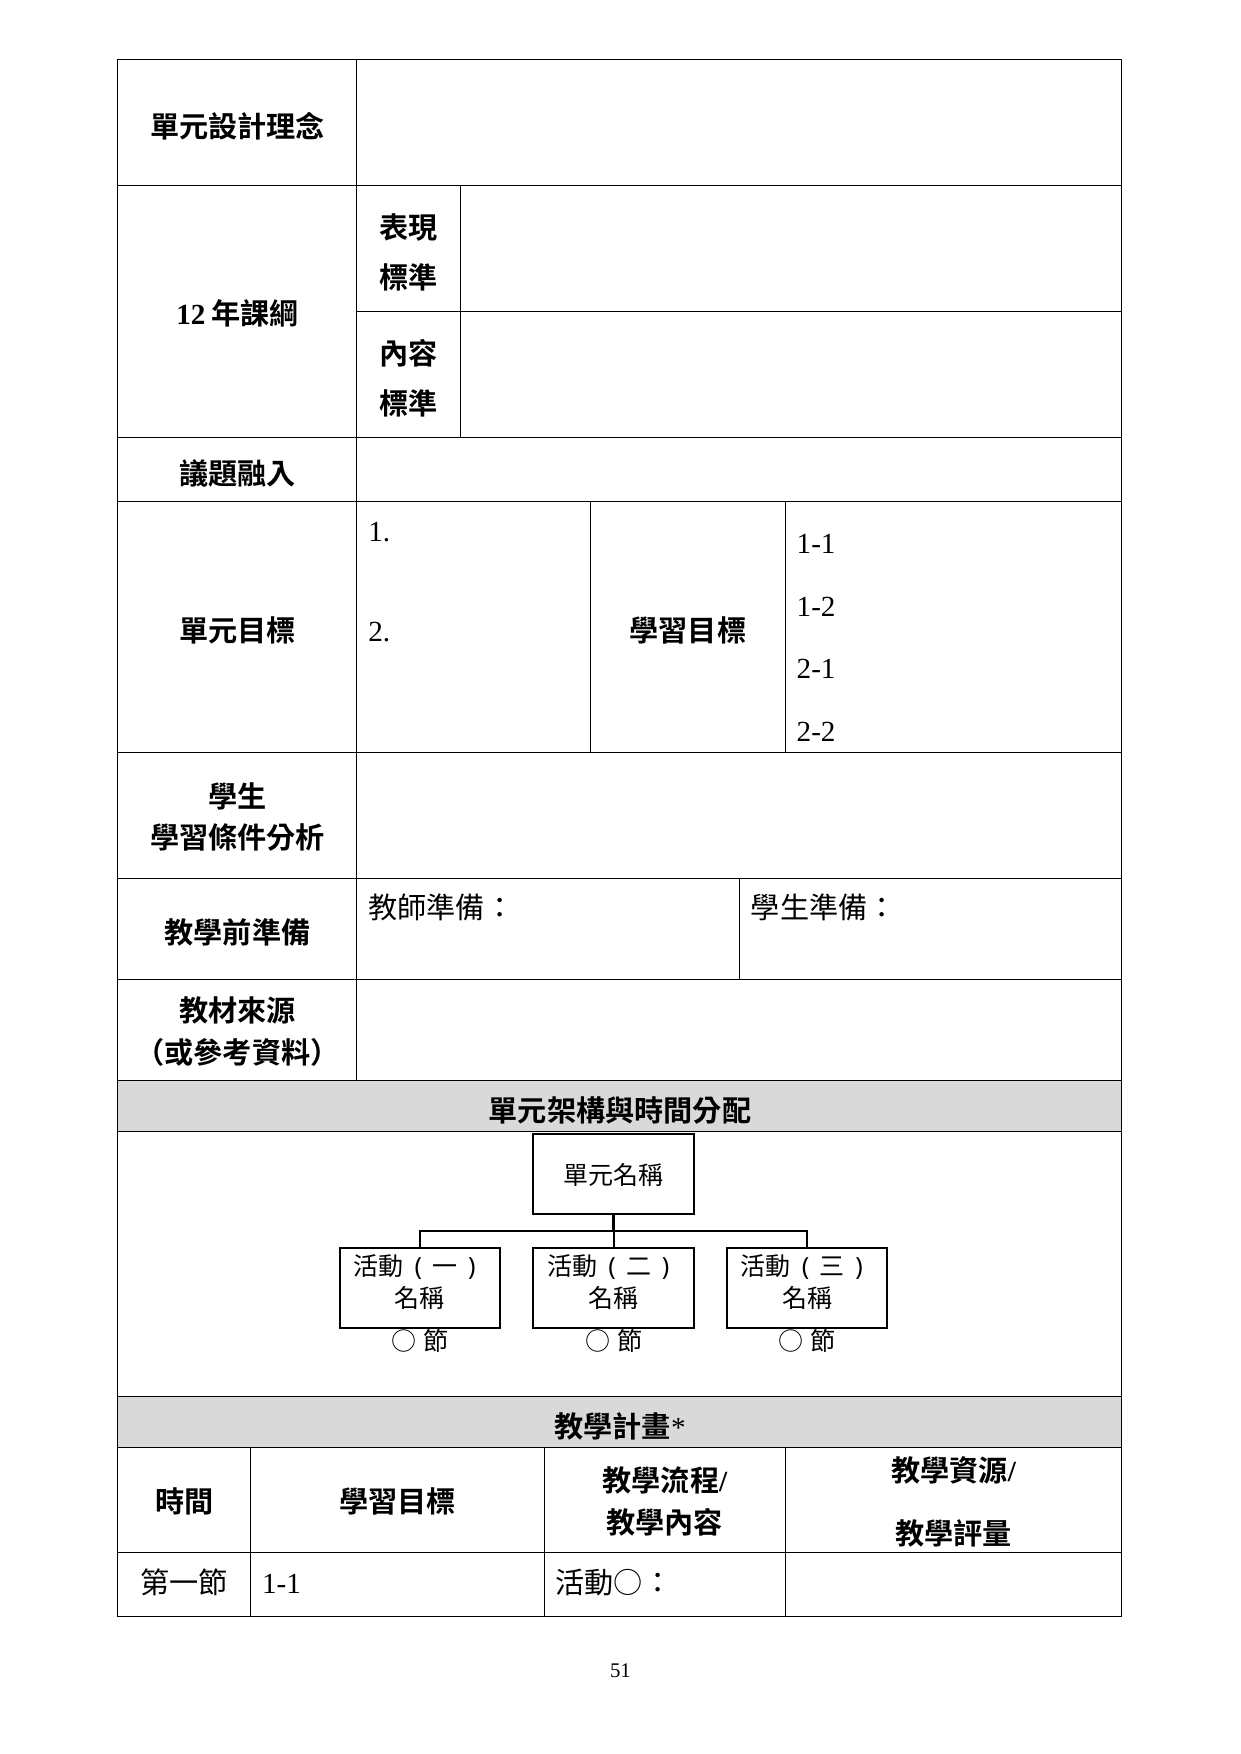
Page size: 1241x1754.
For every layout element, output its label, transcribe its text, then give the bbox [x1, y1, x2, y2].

table_cell 教材來源 （或參考資料） [118, 980, 356, 1080]
table_cell 教學流程/ 教學內容 [545, 1448, 785, 1552]
table_cell 12年課綱 [118, 186, 356, 437]
table_cell 1. 2. [357, 502, 590, 752]
table_cell 內容標準 [357, 312, 460, 437]
table_cell 單元架構與時間分配 [118, 1081, 1121, 1131]
table_cell [357, 980, 1121, 1080]
table_cell 活動○： [545, 1553, 785, 1616]
table_cell 議題融入 [118, 438, 356, 501]
table_cell [461, 186, 1121, 311]
table_cell 1-1 1-2 2-1 2-2 [786, 502, 1121, 752]
table_cell 學生 學習條件分析 [118, 753, 356, 878]
table_cell 時間 [118, 1448, 250, 1552]
table_cell 教學計畫* [118, 1397, 1121, 1447]
table_cell 1-1 [251, 1553, 544, 1616]
table_cell [786, 1553, 1121, 1616]
table_cell 教學前準備 [118, 879, 356, 979]
table_cell 學習目標 [251, 1448, 544, 1552]
table_cell 單元設計理念 [118, 60, 356, 185]
table_cell [357, 438, 1121, 501]
table_cell 教師準備： [357, 879, 739, 979]
table_cell 第一節 [118, 1553, 250, 1616]
table_cell [461, 312, 1121, 437]
table_cell 學生準備： [740, 879, 1121, 979]
table_cell 教學資源/ 教學評量 [786, 1448, 1121, 1552]
table_cell [357, 60, 1121, 185]
table_cell 學習目標 [591, 502, 785, 752]
table_cell [357, 753, 1121, 878]
table_cell 表現標準 [357, 186, 460, 311]
table_cell 單元目標 [118, 502, 356, 752]
table_cell [118, 1132, 1121, 1396]
